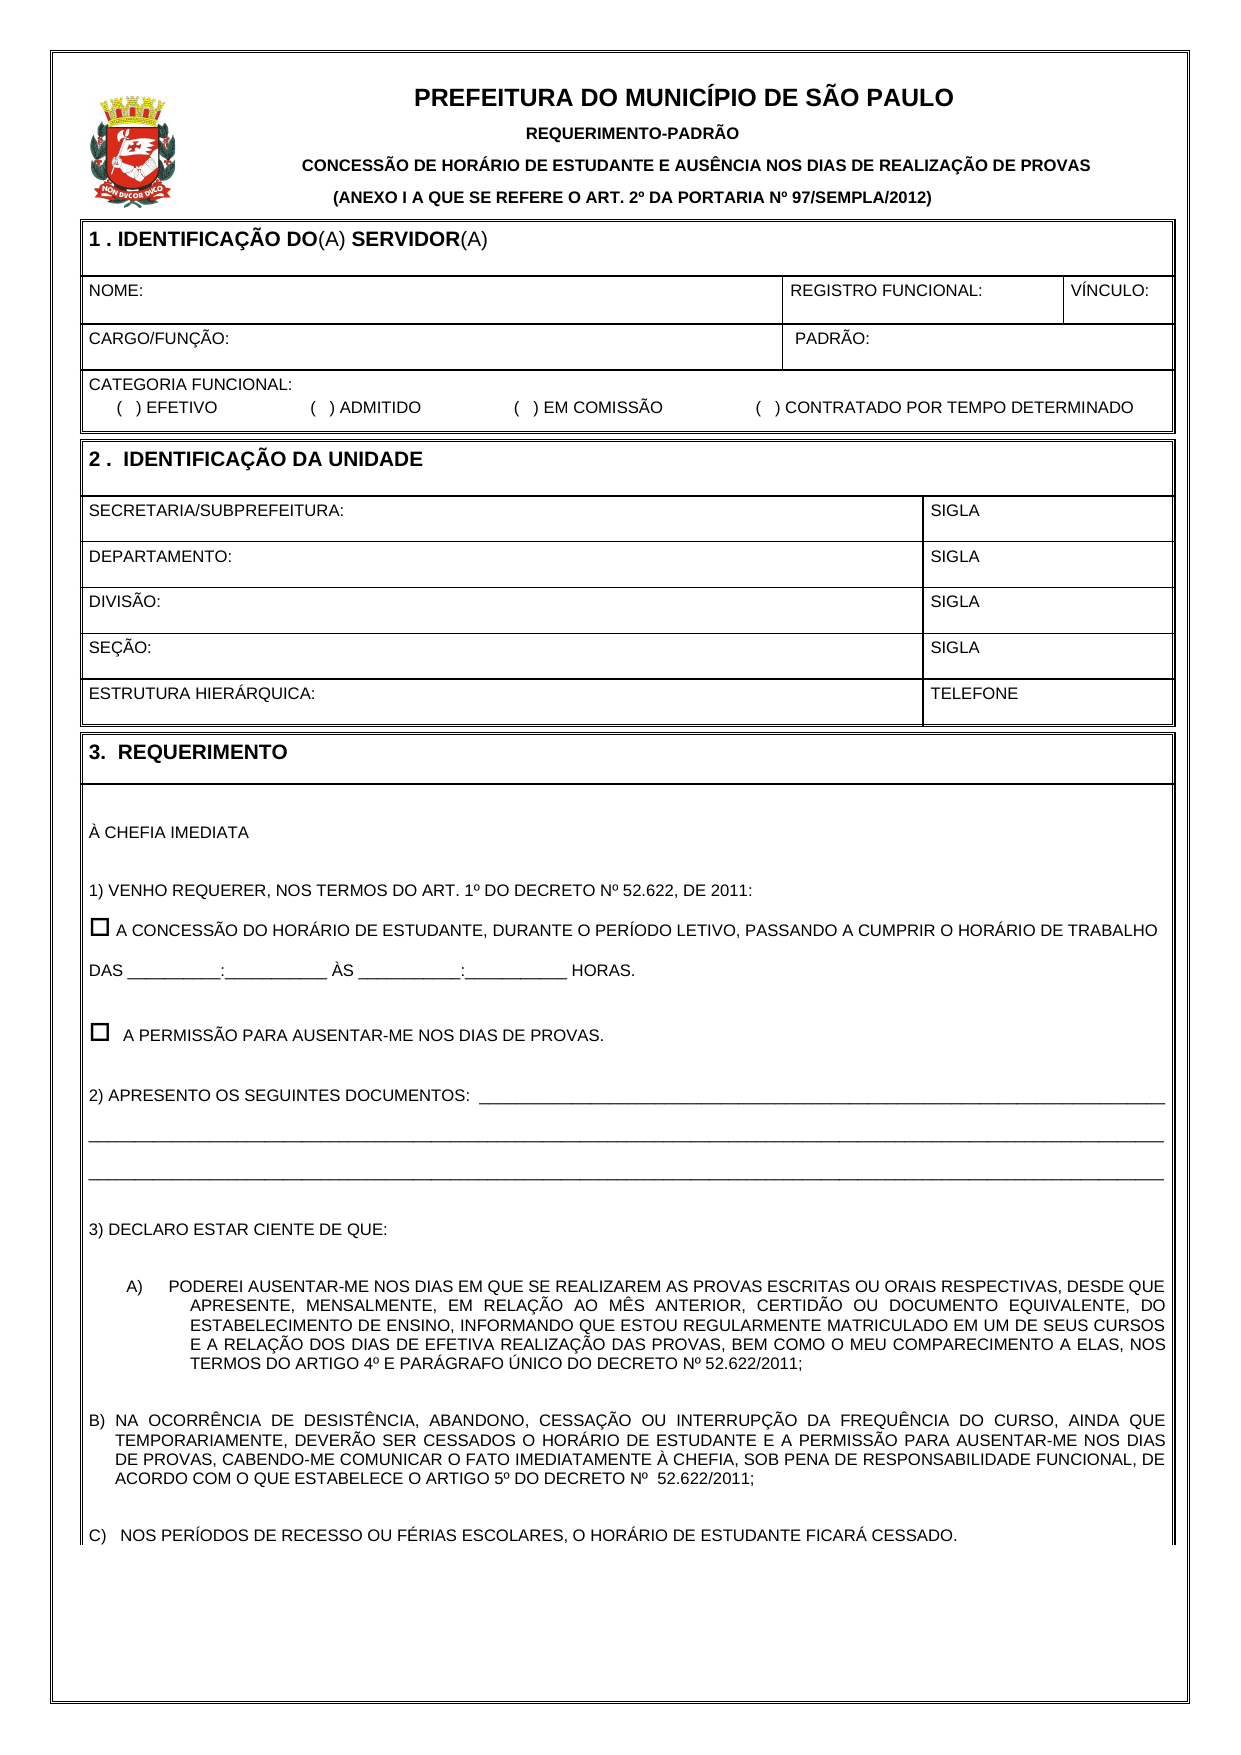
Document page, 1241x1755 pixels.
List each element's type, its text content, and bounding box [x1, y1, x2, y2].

table_cell SIGLA [924, 497, 1172, 541]
table_cell CARGO/FUNÇÃO: [83, 325, 782, 369]
table_header 3. REQUERIMENTO [83, 735, 1172, 783]
table_cell VÍNCULO: [1064, 277, 1172, 323]
table_cell SEÇÃO: [83, 634, 922, 678]
table_cell SECRETARIA/SUBPREFEITURA: [83, 497, 922, 541]
table_cell DEPARTAMENTO: [83, 542, 922, 587]
table_cell À CHEFIA IMEDIATA [83, 785, 1172, 842]
table_cell ESTRUTURA HIERÁRQUICA: [83, 680, 922, 724]
table_cell SIGLA [924, 542, 1172, 587]
table_cell NOME: [83, 277, 782, 323]
table_cell DIVISÃO: [83, 588, 922, 632]
table_cell TELEFONE [924, 680, 1172, 724]
table_cell SIGLA [924, 588, 1172, 632]
table_cell SIGLA [924, 634, 1172, 678]
table_cell REGISTRO FUNCIONAL: [783, 277, 1063, 323]
table_cell PADRÃO: [783, 325, 1172, 369]
subtitle REQUERIMENTO-PADRÃO [176, 124, 1176, 143]
table_cell CATEGORIA FUNCIONAL: ( ) EFETIVO ( ) ADMITIDO ( ) EM COMISSÃO ( ) CONTRATADO POR TEMPO DETERMINADO [83, 371, 1172, 431]
table_header 2 . IDENTIFICAÇÃO DA UNIDADE [83, 442, 1172, 495]
text CONCESSÃO DE HORÁRIO DE ESTUDANTE E AUSÊNCIA NOS DIAS DE REALIZAÇÃO DE PROVAS [222, 156, 1176, 175]
table_cell 1) Venho requerer, nos termos do art. 1º do decreto nº 52.622, de 2011:  a concessão do HORÁRIO DE ESTUDANTE, durante o período letivo, passando a cumprir o horário de trabalho das _____­­­____­_:___­­___­­­_____ às ___________:___________ horas. [83, 842, 1172, 999]
table_header 1 . IDENTIFICAÇÃO DO(A) SERVIDOR(A) [83, 222, 1172, 275]
subtitle (Anexo I a que se refere o art. 2º da Portaria nº 97/Sempla/2012) [176, 187, 1176, 207]
text PREFEITURA DO MUNICÍPIO DE SÃO PAULO [192, 83, 1176, 112]
table_cell  a permissão para ausentar-me nos dias de provas. 2) apresento os seguintes documentos: __________________________________________________________________________ ____________________________________________________________________________________________________________________ ____________________________________________________________________________________________________________________ 3) Declaro estar ciente de que: poderei ausentar-me nos dias em que se realizarem as provas escritas ou orais respectivas, desde que apresente, mensalmente, em relação ao mês anterior, certidão ou documento equivalente, do estabelecimento de ensino, informando que estou regularmente matriculado em um de seus cursos e a relação dos dias de efetiva realização das provas, bem como o meu comparecimento a elas, nos termos do artigo 4º e parágrafo único do Decreto nº 52.622/2011; b) na ocorrência de desistência, abandono, cessação ou interrupção da frequência do curso, ainda que temporariamente, deverão ser cessados o HORÁRIO DE ESTUDANTE e a permissão para ausentar-me nos dias de provas, cabendo-me comunicar o fato imediatamente à chefia, sob pena de responsabilidade funcional, de acordo com o que estabelece o artigo 5º do Decreto nº 52.622/2011; C) nos períodos de recesso ou férias escolares, o HORÁRIO DE ESTUDANTE ficará cessado. [83, 999, 1172, 1545]
